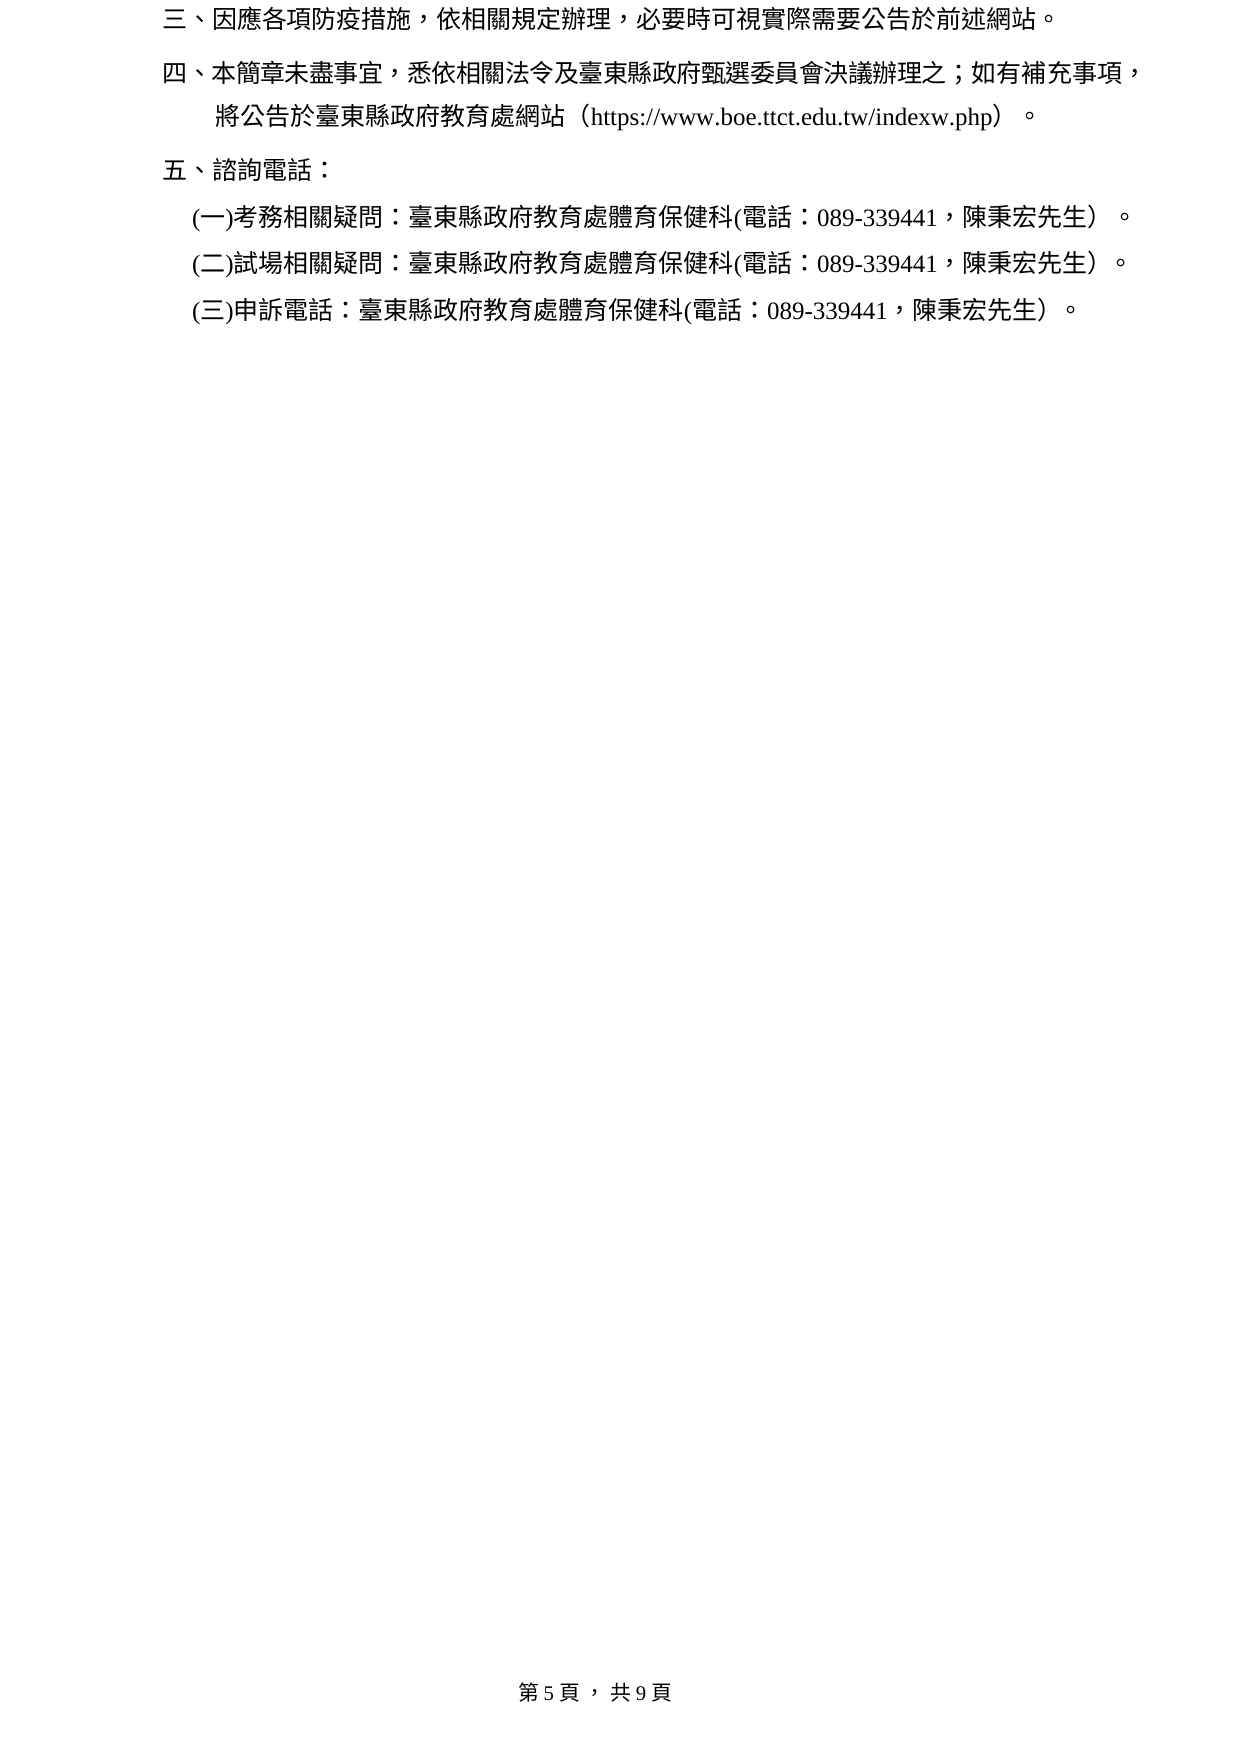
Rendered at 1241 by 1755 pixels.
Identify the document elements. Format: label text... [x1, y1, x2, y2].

text (三)申訴電話：臺東縣政府教育處體育保健科(電話：089-339441，陳秉宏先生）。 [192, 291, 1205, 327]
text 四、本簡章未盡事宜，悉依相關法令及臺東縣政府甄選委員會決議辦理之；如有補充事項，將公告於臺東縣政府教育處網站（https://www.boe.ttct.edu.tw/indexw.php）。 [162, 54, 1122, 133]
text 三、因應各項防疫措施，依相關規定辦理，必要時可視實際需要公告於前述網站。 [162, 0, 1122, 36]
text 五、諮詢電話： [162, 150, 1205, 187]
text (一)考務相關疑問：臺東縣政府教育處體育保健科(電話：089-339441，陳秉宏先生）。 [192, 197, 1205, 233]
text (二)試場相關疑問：臺東縣政府教育處體育保健科(電話：089-339441，陳秉宏先生）。 [192, 244, 1205, 280]
